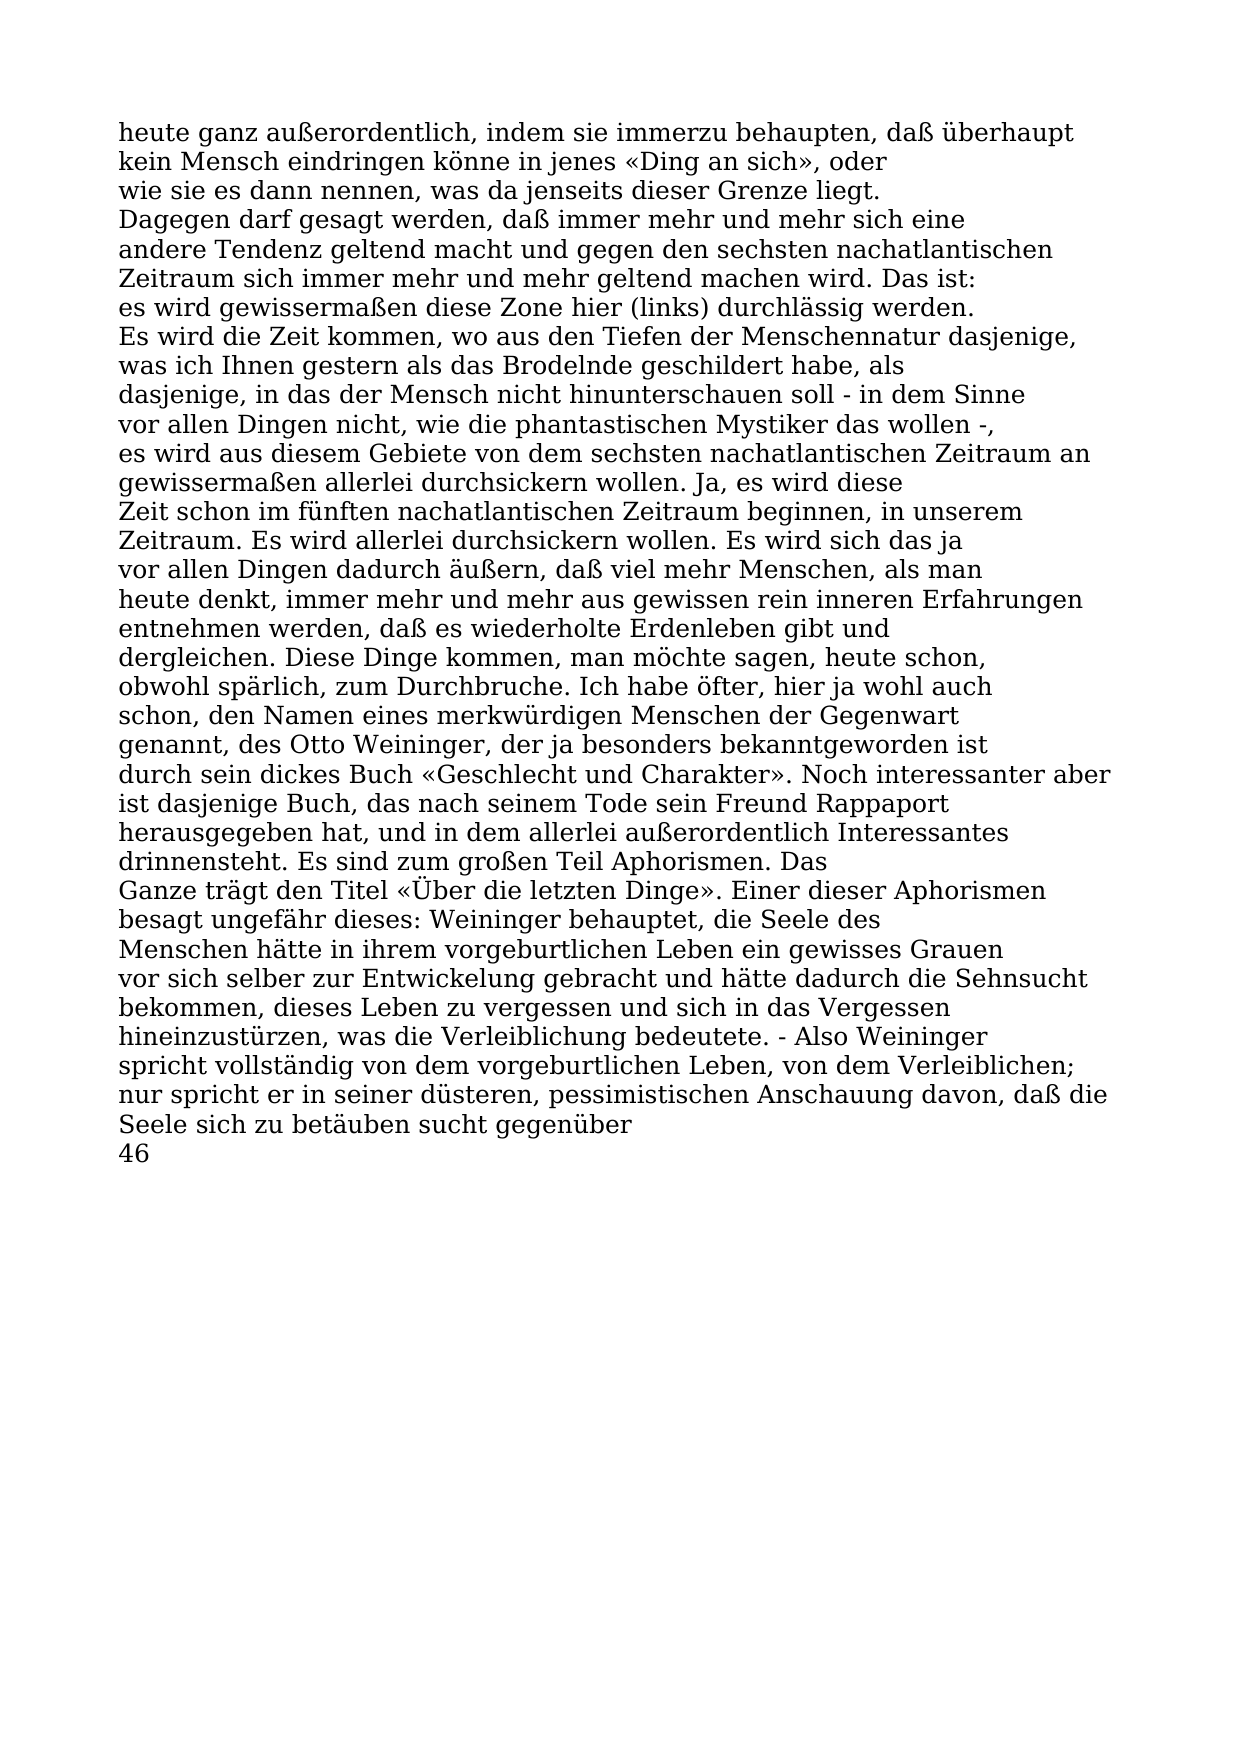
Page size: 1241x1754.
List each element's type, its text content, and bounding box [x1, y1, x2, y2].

text Es wird die Zeit kommen, wo aus den Tiefen der Menschennatur dasjenige, was ich Ihnen gestern als das Brodelnde geschildert habe, als [118, 322, 1122, 381]
text Zeit schon im fünften nachatlantischen Zeitraum beginnen, in unserem [118, 497, 1122, 526]
text Menschen hätte in ihrem vorgeburtlichen Leben ein gewisses Grauen [118, 935, 1122, 964]
text Ganze trägt den Titel «Über die letzten Dinge». Einer dieser Aphorismen besagt ungefähr dieses: Weininger behauptet, die Seele des [118, 876, 1122, 935]
text heute denkt, immer mehr und mehr aus gewissen rein inneren Erfahrungen entnehmen werden, daß es wiederholte Erdenleben gibt und [118, 585, 1122, 643]
text andere Tendenz geltend macht und gegen den sechsten nachatlantischen [118, 235, 1122, 264]
text obwohl spärlich, zum Durchbruche. Ich habe öfter, hier ja wohl auch [118, 672, 1122, 701]
text spricht vollständig von dem vorgeburtlichen Leben, von dem Verleiblichen; nur spricht er in seiner düsteren, pessimistischen Anschauung davon, daß die Seele sich zu betäuben sucht gegenüber [118, 1051, 1122, 1139]
text schon, den Namen eines merkwürdigen Menschen der Gegenwart [118, 701, 1122, 731]
text heute ganz außerordentlich, indem sie immerzu behaupten, daß überhaupt kein Mensch eindringen könne in jenes «Ding an sich», oder [118, 118, 1122, 176]
text es wird aus diesem Gebiete von dem sechsten nachatlantischen Zeitraum an gewissermaßen allerlei durchsickern wollen. Ja, es wird diese [118, 439, 1122, 497]
text Zeitraum sich immer mehr und mehr geltend machen wird. Das ist: [118, 264, 1122, 293]
text Dagegen darf gesagt werden, daß immer mehr und mehr sich eine [118, 206, 1122, 235]
text dergleichen. Diese Dinge kommen, man möchte sagen, heute schon, [118, 643, 1122, 672]
text wie sie es dann nennen, was da jenseits dieser Grenze liegt. [118, 176, 1122, 206]
text durch sein dickes Buch «Geschlecht und Charakter». Noch interessanter aber ist dasjenige Buch, das nach seinem Tode sein Freund Rappaport herausgegeben hat, und in dem allerlei außerordentlich Interessantes drinnensteht. Es sind zum großen Teil Aphorismen. Das [118, 760, 1122, 876]
text hineinzustürzen, was die Verleiblichung bedeutete. - Also Weininger [118, 1022, 1122, 1051]
text vor sich selber zur Entwickelung gebracht und hätte dadurch die Sehnsucht bekommen, dieses Leben zu vergessen und sich in das Vergessen [118, 964, 1122, 1022]
text 46 [118, 1139, 1122, 1168]
text genannt, des Otto Weininger, der ja besonders bekanntgeworden ist [118, 731, 1122, 760]
text vor allen Dingen dadurch äußern, daß viel mehr Menschen, als man [118, 556, 1122, 585]
text dasjenige, in das der Mensch nicht hinunterschauen soll - in dem Sinne [118, 381, 1122, 410]
text Zeitraum. Es wird allerlei durchsickern wollen. Es wird sich das ja [118, 526, 1122, 556]
text vor allen Dingen nicht, wie die phantastischen Mystiker das wollen -, [118, 410, 1122, 439]
text es wird gewissermaßen diese Zone hier (links) durchlässig werden. [118, 293, 1122, 322]
